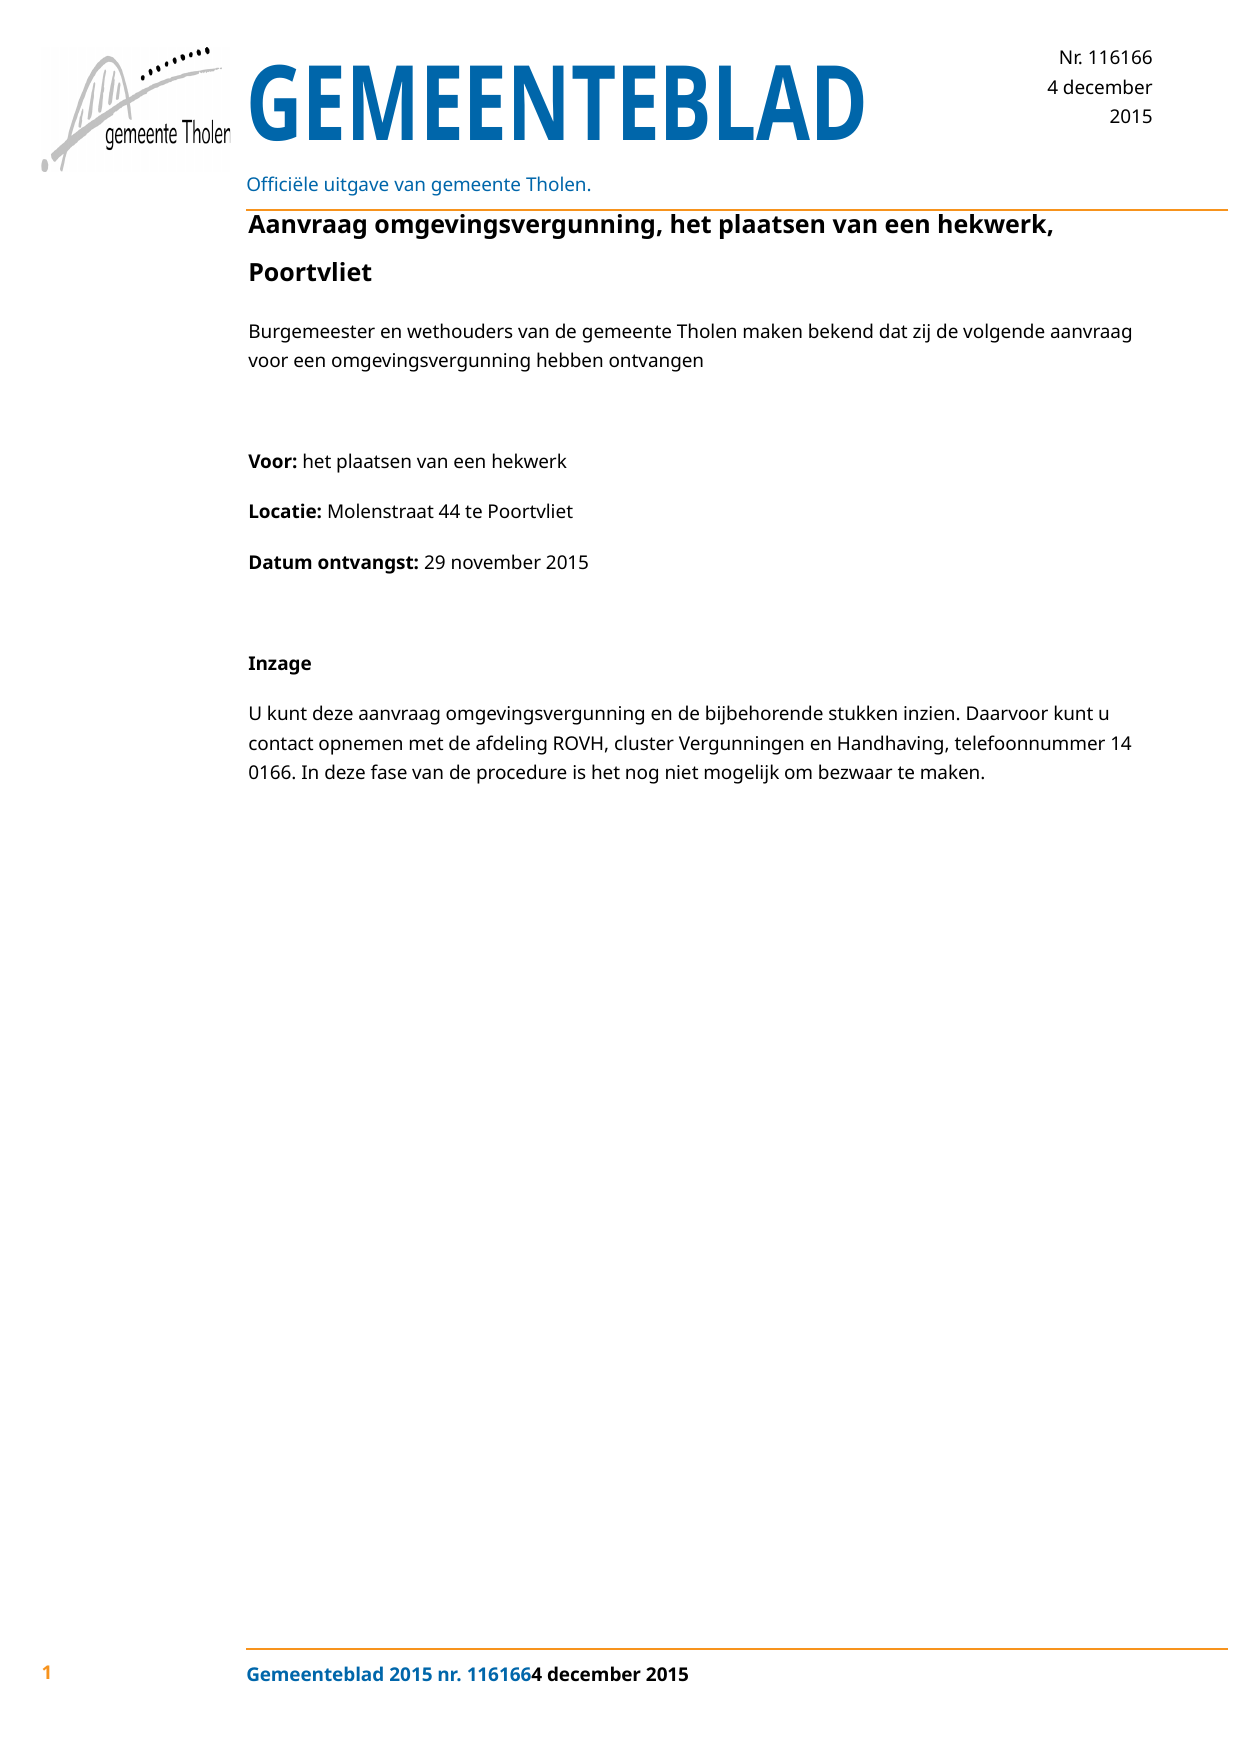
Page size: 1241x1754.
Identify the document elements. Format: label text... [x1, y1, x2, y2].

text Datum ontvangst: 29 november 2015 [248, 549, 1152, 575]
text U kunt deze aanvraag omgevingsvergunning en de bijbehorende stukken inzien. Daarvoor kunt u contact opnemen met de afdeling ROVH, cluster Vergunningen en Handhaving, telefoonnummer 14 0166. In deze fase van de procedure is het nog niet mogelijk om bezwaar te maken. [248, 700, 1152, 785]
text Inzage [248, 650, 1152, 676]
picture [41, 47, 231, 172]
text Burgemeester en wethouders van de gemeente Tholen maken bekend dat zij de volgende aanvraag voor een omgevingsvergunning hebben ontvangen [248, 318, 1152, 373]
text Locatie: Molenstraat 44 te Poortvliet [248, 499, 1152, 524]
text Aanvraag omgevingsvergunning, het plaatsen van een hekwerk, Poortvliet [248, 211, 1152, 288]
text Voor: het plaatsen van een hekwerk [248, 448, 1152, 474]
